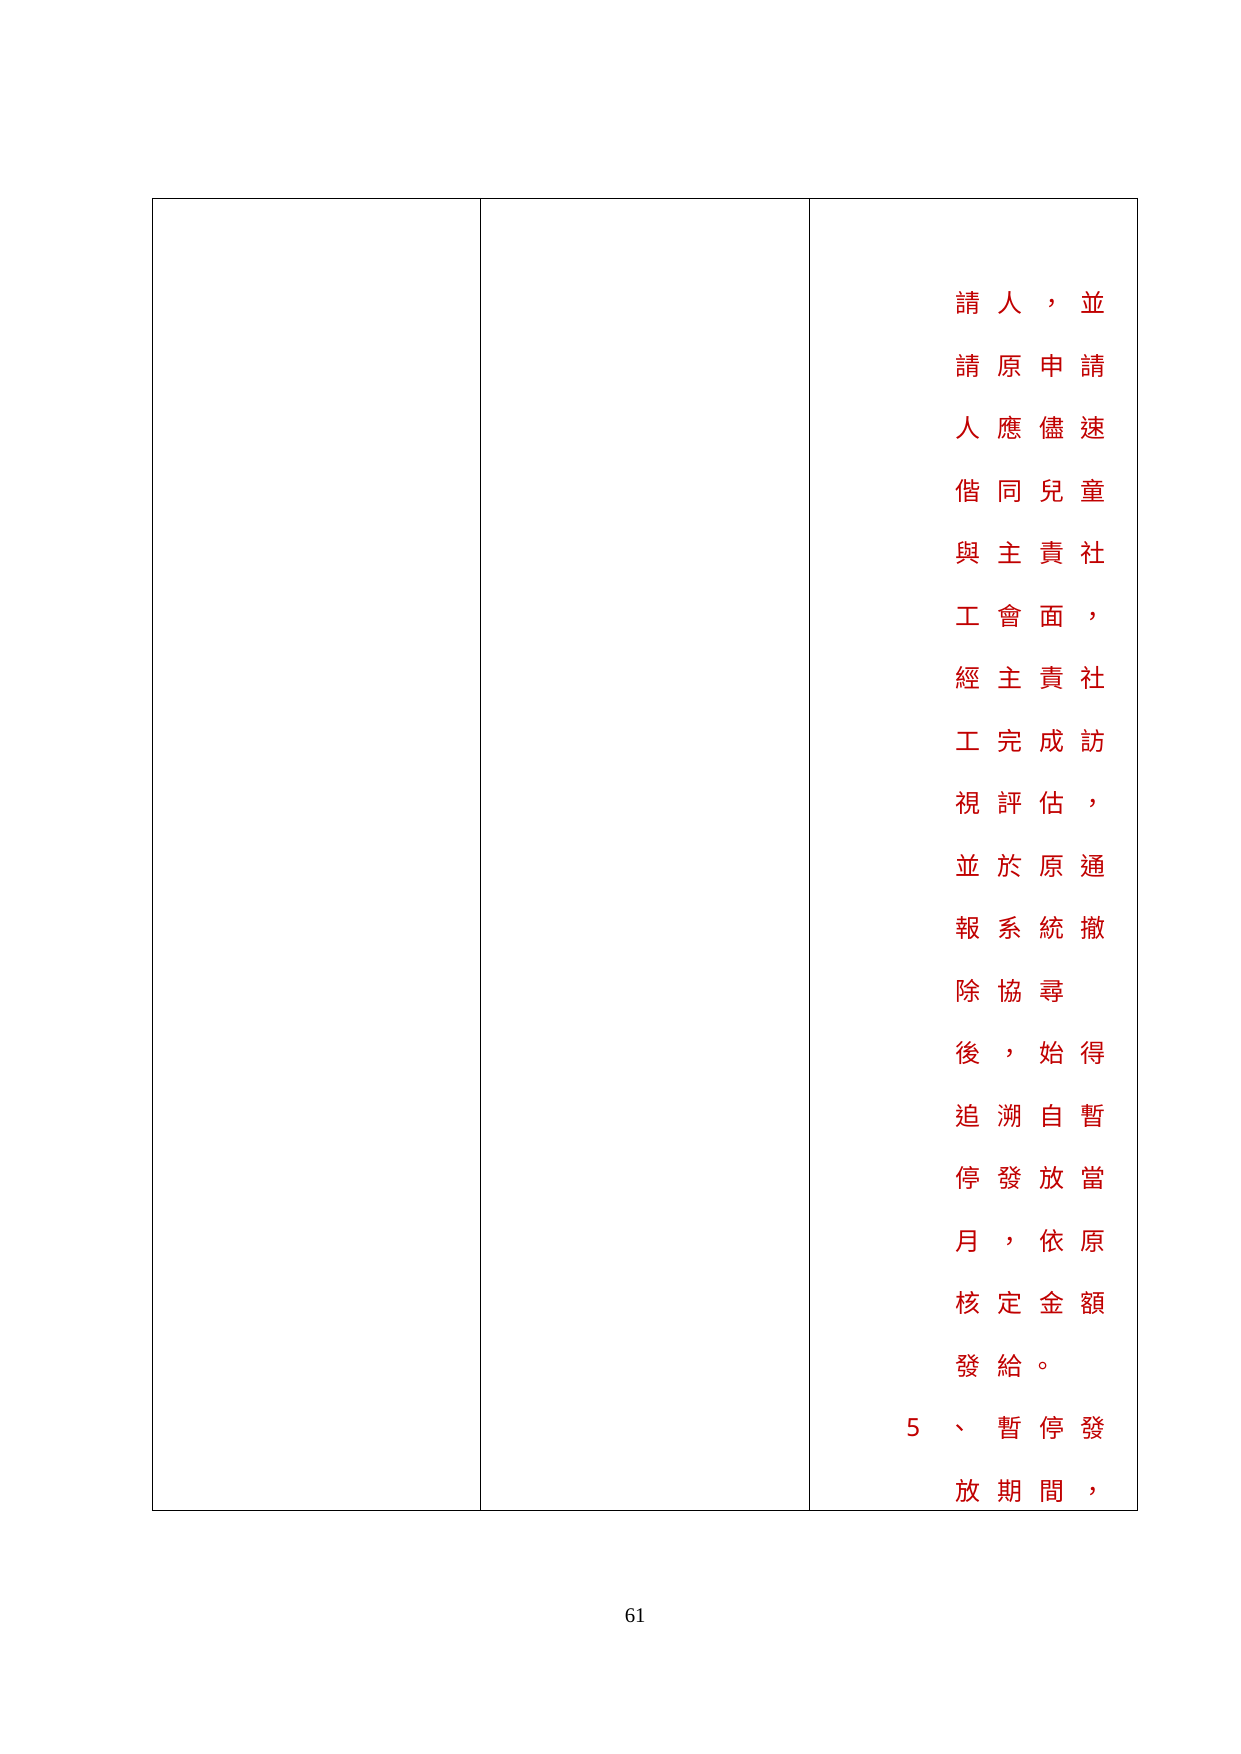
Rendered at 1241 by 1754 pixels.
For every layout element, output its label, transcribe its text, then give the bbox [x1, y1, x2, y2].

table_cell 本點新增。 為協助社政機關儘快訪視到經通報警方協尋之行方不明兒童，及時介入提供兒童及家庭必要協助，及實務上偶有領取本津貼之兒童死亡，但申請人未依規定於期限內辦理死亡登記，致有溢領本津貼之情事，爰新增本點。 社政機關於「保護資訊系統」、「六歲以下弱勢兒童主動關懷個案管理平台」與「脆弱家庭個案管理平台」，以兒童行方不明通報內政部警政署協尋時，同步通知本部「未滿2歲育兒津貼資訊系統」，由原核定機關自通報協尋次月起暫停發放育兒津貼。 核定通知書應以掛號信件函知原申請人，並請原申請人應儘速偕同兒童與主責社工會面，經主責社工完成訪視評估，並於原通報系統撤除協尋後，始得追溯自暫停發放當月，依原核定金額發給。 暫停發放期間，若前項兒童之監護權或者兒童排序因收養、認領或子女扶養義務重新約定等親屬關係變動而有所異動時，因屬原核定資格異動，申請人應依第七點規定重新提出申請，並自該事實發生日起算。 [810, 199, 1137, 1510]
table_cell [153, 199, 480, 1510]
table_cell [481, 199, 809, 1510]
